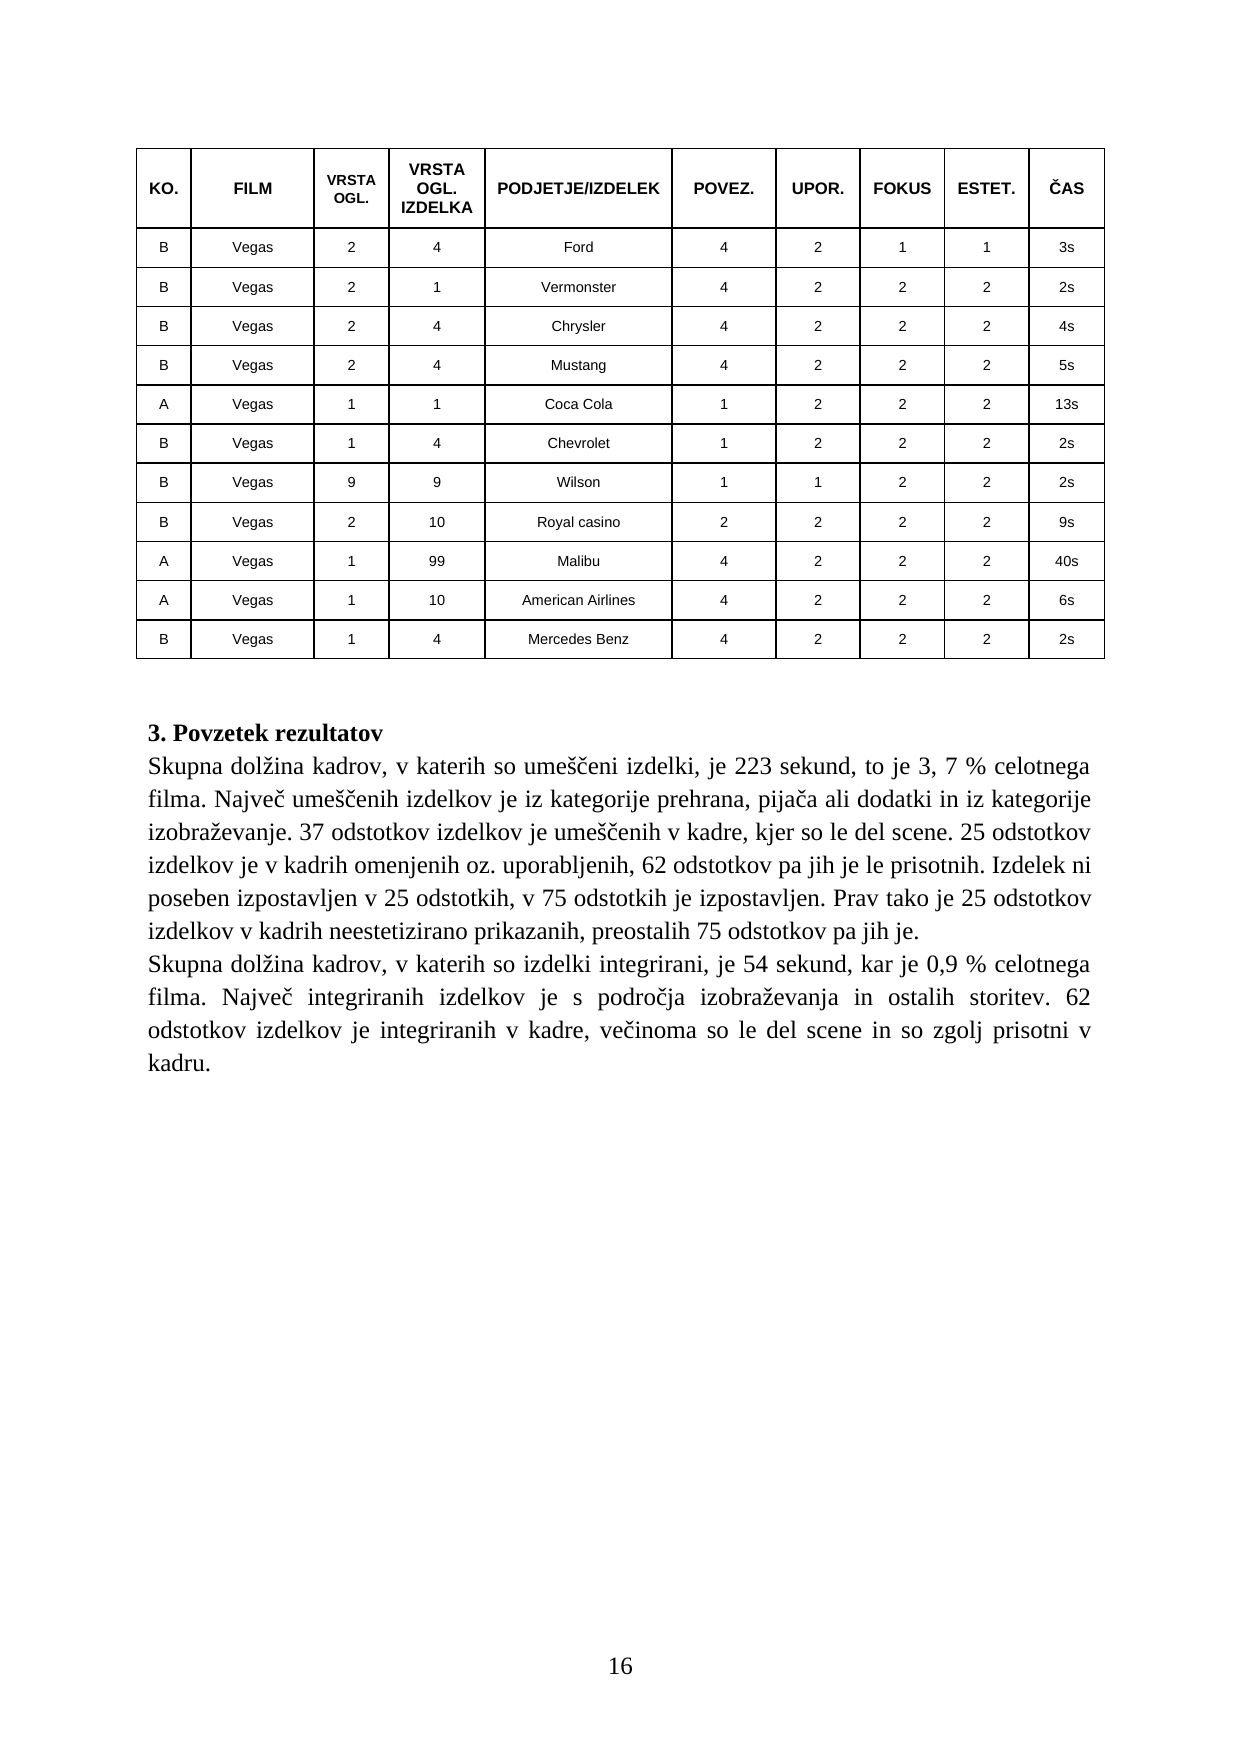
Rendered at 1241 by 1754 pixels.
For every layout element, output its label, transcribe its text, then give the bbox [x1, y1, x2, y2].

table_cell A [137, 386, 190, 423]
table_cell Vegas [192, 268, 313, 306]
table_cell 2 [861, 464, 944, 501]
table_cell 99 [390, 542, 484, 580]
table_cell Vegas [192, 464, 313, 501]
table_cell 9 [390, 464, 484, 501]
table_cell 1 [315, 581, 388, 619]
table_cell Vegas [192, 386, 313, 423]
table_cell 10 [390, 503, 484, 541]
table_cell B [137, 346, 190, 384]
table_header PODJETJE/IZDELEK [486, 149, 671, 227]
table_cell 4 [390, 307, 484, 345]
table_cell Wilson [486, 464, 671, 501]
table_cell B [137, 307, 190, 345]
table_cell 4 [673, 621, 775, 658]
table_cell 2 [945, 346, 1028, 384]
table_cell Vegas [192, 621, 313, 658]
table_cell 1 [861, 229, 944, 266]
table_cell 2 [861, 386, 944, 423]
table_header ČAS [1030, 149, 1104, 227]
table_cell Vegas [192, 346, 313, 384]
table_cell B [137, 268, 190, 306]
table_cell A [137, 581, 190, 619]
table_cell B [137, 503, 190, 541]
table_cell 2 [861, 581, 944, 619]
table_cell 2 [945, 268, 1028, 306]
table_cell 4 [390, 346, 484, 384]
table_cell 4 [673, 346, 775, 384]
table_cell 2 [945, 386, 1028, 423]
table_cell 3s [1030, 229, 1104, 266]
table_cell 1 [945, 229, 1028, 266]
table_cell 2 [777, 229, 859, 266]
table_cell 9 [315, 464, 388, 501]
table_cell 2 [315, 268, 388, 306]
table_cell 2 [861, 425, 944, 462]
table_cell 1 [390, 268, 484, 306]
table_cell 2 [777, 581, 859, 619]
table_cell 2s [1030, 425, 1104, 462]
table_cell 2s [1030, 464, 1104, 501]
table_cell 2 [777, 621, 859, 658]
text Skupna dolžina kadrov, v katerih so umeščeni izdelki, je 223 sekund, to je 3, 7 % celotnega filma. Največ umeščenih izdelkov je iz kategorije prehrana, pijača ali dodatki in iz kategorije izobraževanje. 37 odstotkov izdelkov je umeščenih v kadre, kjer so le del scene. 25 odstotkov izdelkov je v kadrih omenjenih oz. uporabljenih, 62 odstotkov pa jih je le prisotnih. Izdelek ni poseben izpostavljen v 25 odstotkih, v 75 odstotkih je izpostavljen. Prav tako je 25 odstotkov izdelkov v kadrih neestetizirano prikazanih, preostalih 75 odstotkov pa jih je. [148, 751, 1092, 945]
table_cell B [137, 229, 190, 266]
table_cell 13s [1030, 386, 1104, 423]
table_header VRSTA OGL. [315, 149, 388, 227]
text 3. Povzetek rezultatov [148, 718, 1092, 747]
table_cell 2s [1030, 268, 1104, 306]
table_cell Vegas [192, 307, 313, 345]
table_cell American Airlines [486, 581, 671, 619]
table_cell 2 [861, 268, 944, 306]
table_cell 2 [777, 503, 859, 541]
table_header POVEZ. [673, 149, 775, 227]
table_cell B [137, 464, 190, 501]
table_cell 2 [673, 503, 775, 541]
table_cell Vegas [192, 542, 313, 580]
text Skupna dolžina kadrov, v katerih so izdelki integrirani, je 54 sekund, kar je 0,9 % celotnega filma. Največ integriranih izdelkov je s področja izobraževanja in ostalih storitev. 62 odstotkov izdelkov je integriranih v kadre, večinoma so le del scene in so zgolj prisotni v kadru. [148, 949, 1092, 1077]
table_cell 2 [315, 229, 388, 266]
table_cell 4s [1030, 307, 1104, 345]
table_header UPOR. [777, 149, 859, 227]
table_cell 9s [1030, 503, 1104, 541]
table_header VRSTA OGL. IZDELKA [390, 149, 484, 227]
table_cell 2 [777, 307, 859, 345]
table_cell 2 [777, 268, 859, 306]
table_cell 2 [945, 425, 1028, 462]
table_cell 40s [1030, 542, 1104, 580]
table_cell 4 [673, 542, 775, 580]
table_cell Malibu [486, 542, 671, 580]
table_cell 2 [777, 542, 859, 580]
table_cell 1 [673, 425, 775, 462]
table_cell Vegas [192, 503, 313, 541]
table_cell A [137, 542, 190, 580]
table_header FOKUS [861, 149, 944, 227]
table_cell 1 [315, 386, 388, 423]
table_cell 4 [390, 425, 484, 462]
table_cell 1 [390, 386, 484, 423]
table_cell 4 [673, 268, 775, 306]
table_cell 1 [315, 425, 388, 462]
table_cell Vermonster [486, 268, 671, 306]
table_cell 2 [861, 542, 944, 580]
table_header KO. [137, 149, 190, 227]
table_cell 2 [777, 386, 859, 423]
table_cell Mustang [486, 346, 671, 384]
table_cell 5s [1030, 346, 1104, 384]
table_cell 2 [945, 581, 1028, 619]
table_cell Coca Cola [486, 386, 671, 423]
table_cell 1 [777, 464, 859, 501]
table_cell B [137, 621, 190, 658]
table_cell 4 [390, 621, 484, 658]
table_cell 4 [673, 307, 775, 345]
table_cell B [137, 425, 190, 462]
table_cell 2s [1030, 621, 1104, 658]
table_cell 4 [390, 229, 484, 266]
table_cell Mercedes Benz [486, 621, 671, 658]
table_cell 10 [390, 581, 484, 619]
table_cell 2 [861, 307, 944, 345]
table_cell 2 [777, 425, 859, 462]
table_cell 2 [945, 464, 1028, 501]
table_cell 2 [315, 503, 388, 541]
table_cell 2 [315, 346, 388, 384]
table_cell 1 [315, 542, 388, 580]
table_cell Chrysler [486, 307, 671, 345]
table_cell 2 [945, 621, 1028, 658]
table_cell Vegas [192, 229, 313, 266]
table_cell 1 [673, 386, 775, 423]
table_cell 2 [861, 621, 944, 658]
table_cell 2 [861, 346, 944, 384]
table_cell 6s [1030, 581, 1104, 619]
table_cell 4 [673, 229, 775, 266]
table_cell 1 [673, 464, 775, 501]
table_cell 2 [945, 503, 1028, 541]
table_header ESTET. [945, 149, 1028, 227]
table_cell Royal casino [486, 503, 671, 541]
table_header FILM [192, 149, 313, 227]
table_cell 1 [315, 621, 388, 658]
table_cell Vegas [192, 581, 313, 619]
table_cell 2 [945, 542, 1028, 580]
table_cell Vegas [192, 425, 313, 462]
table_cell 4 [673, 581, 775, 619]
table_cell 2 [777, 346, 859, 384]
table_cell 2 [945, 307, 1028, 345]
table_cell Chevrolet [486, 425, 671, 462]
table_cell Ford [486, 229, 671, 266]
table_cell 2 [315, 307, 388, 345]
table_cell 2 [861, 503, 944, 541]
